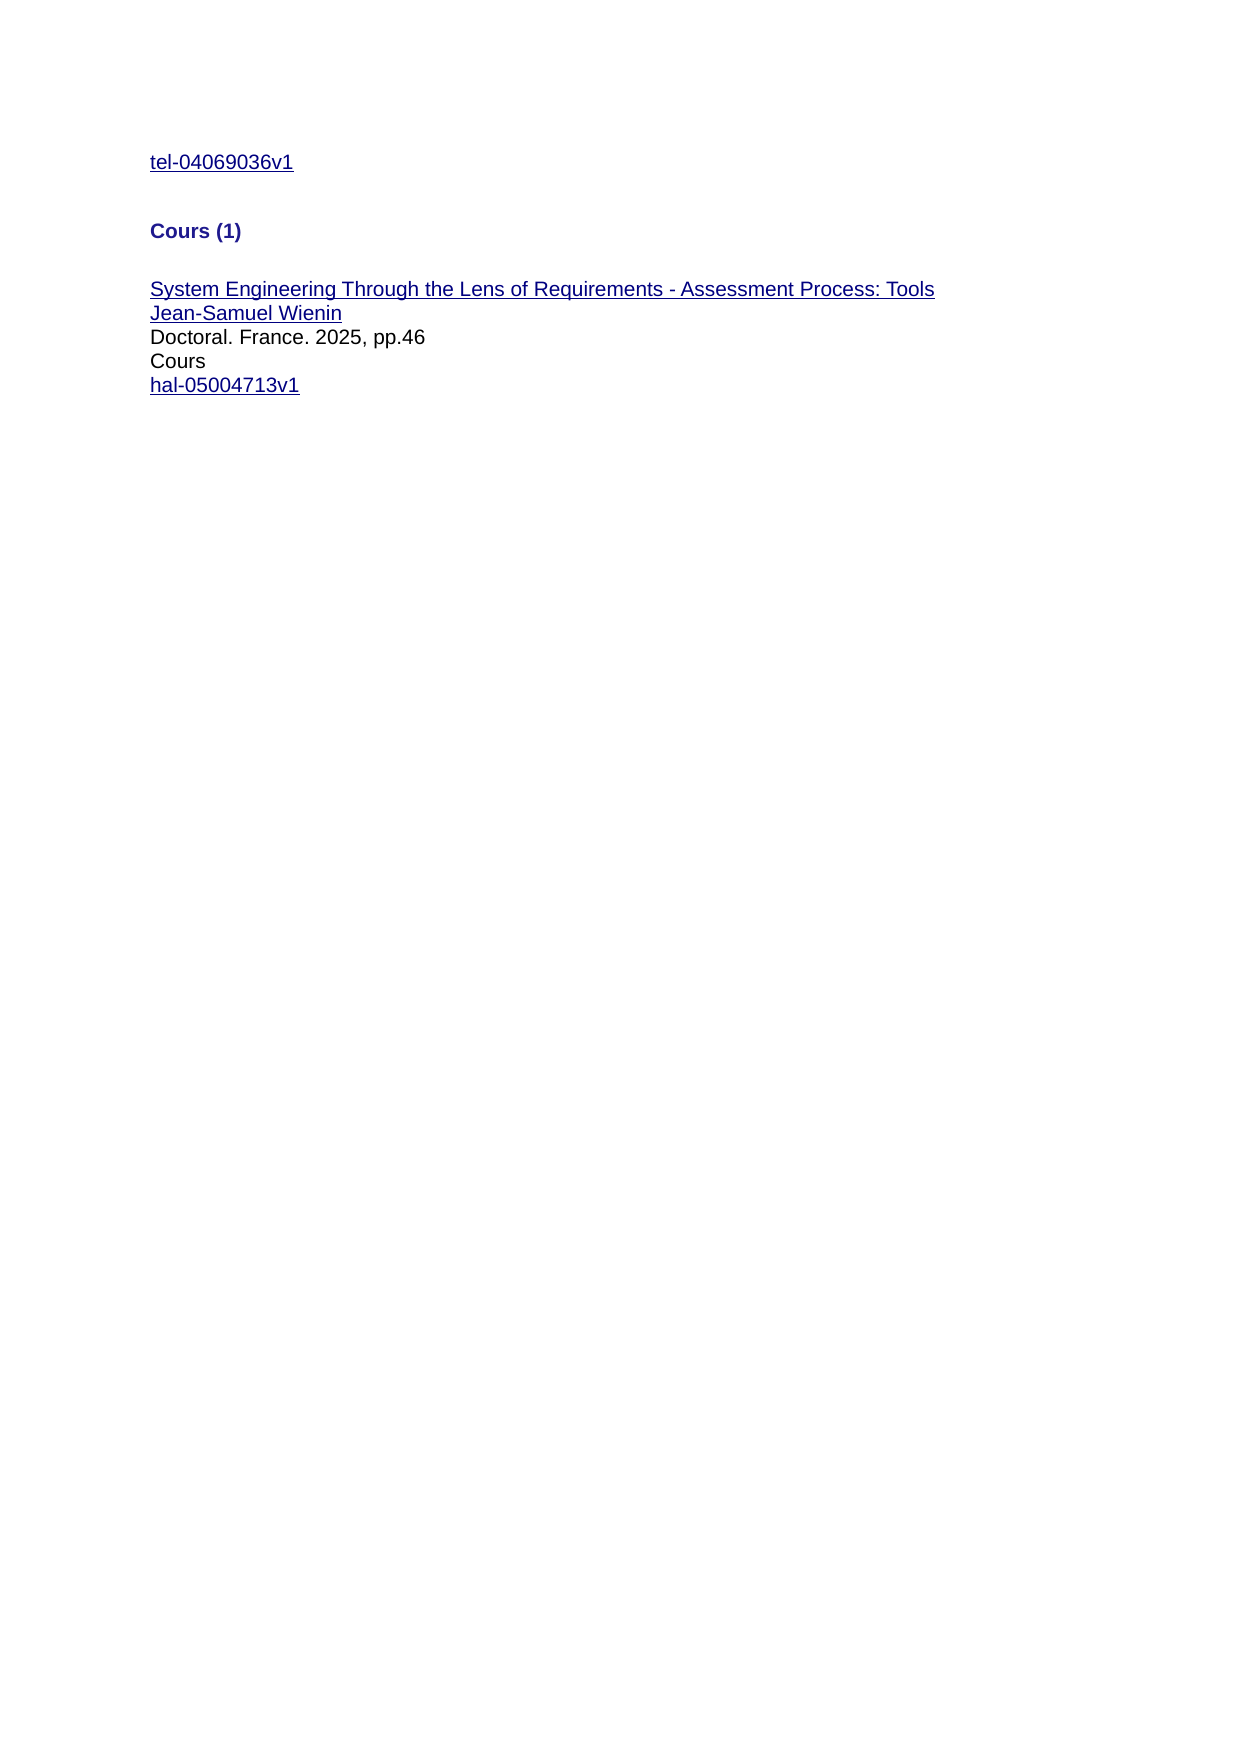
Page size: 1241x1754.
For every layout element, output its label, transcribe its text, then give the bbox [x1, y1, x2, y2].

table_header tel-04069036v1 [150, 150, 1090, 174]
table_header System Engineering Through the Lens of Requirements - Assessment Process: Tools Jean-Samuel Wienin Doctoral. France. 2025, pp.46 Cours hal-05004713v1 [150, 277, 1090, 397]
subtitle Cours (1) [150, 219, 1090, 243]
